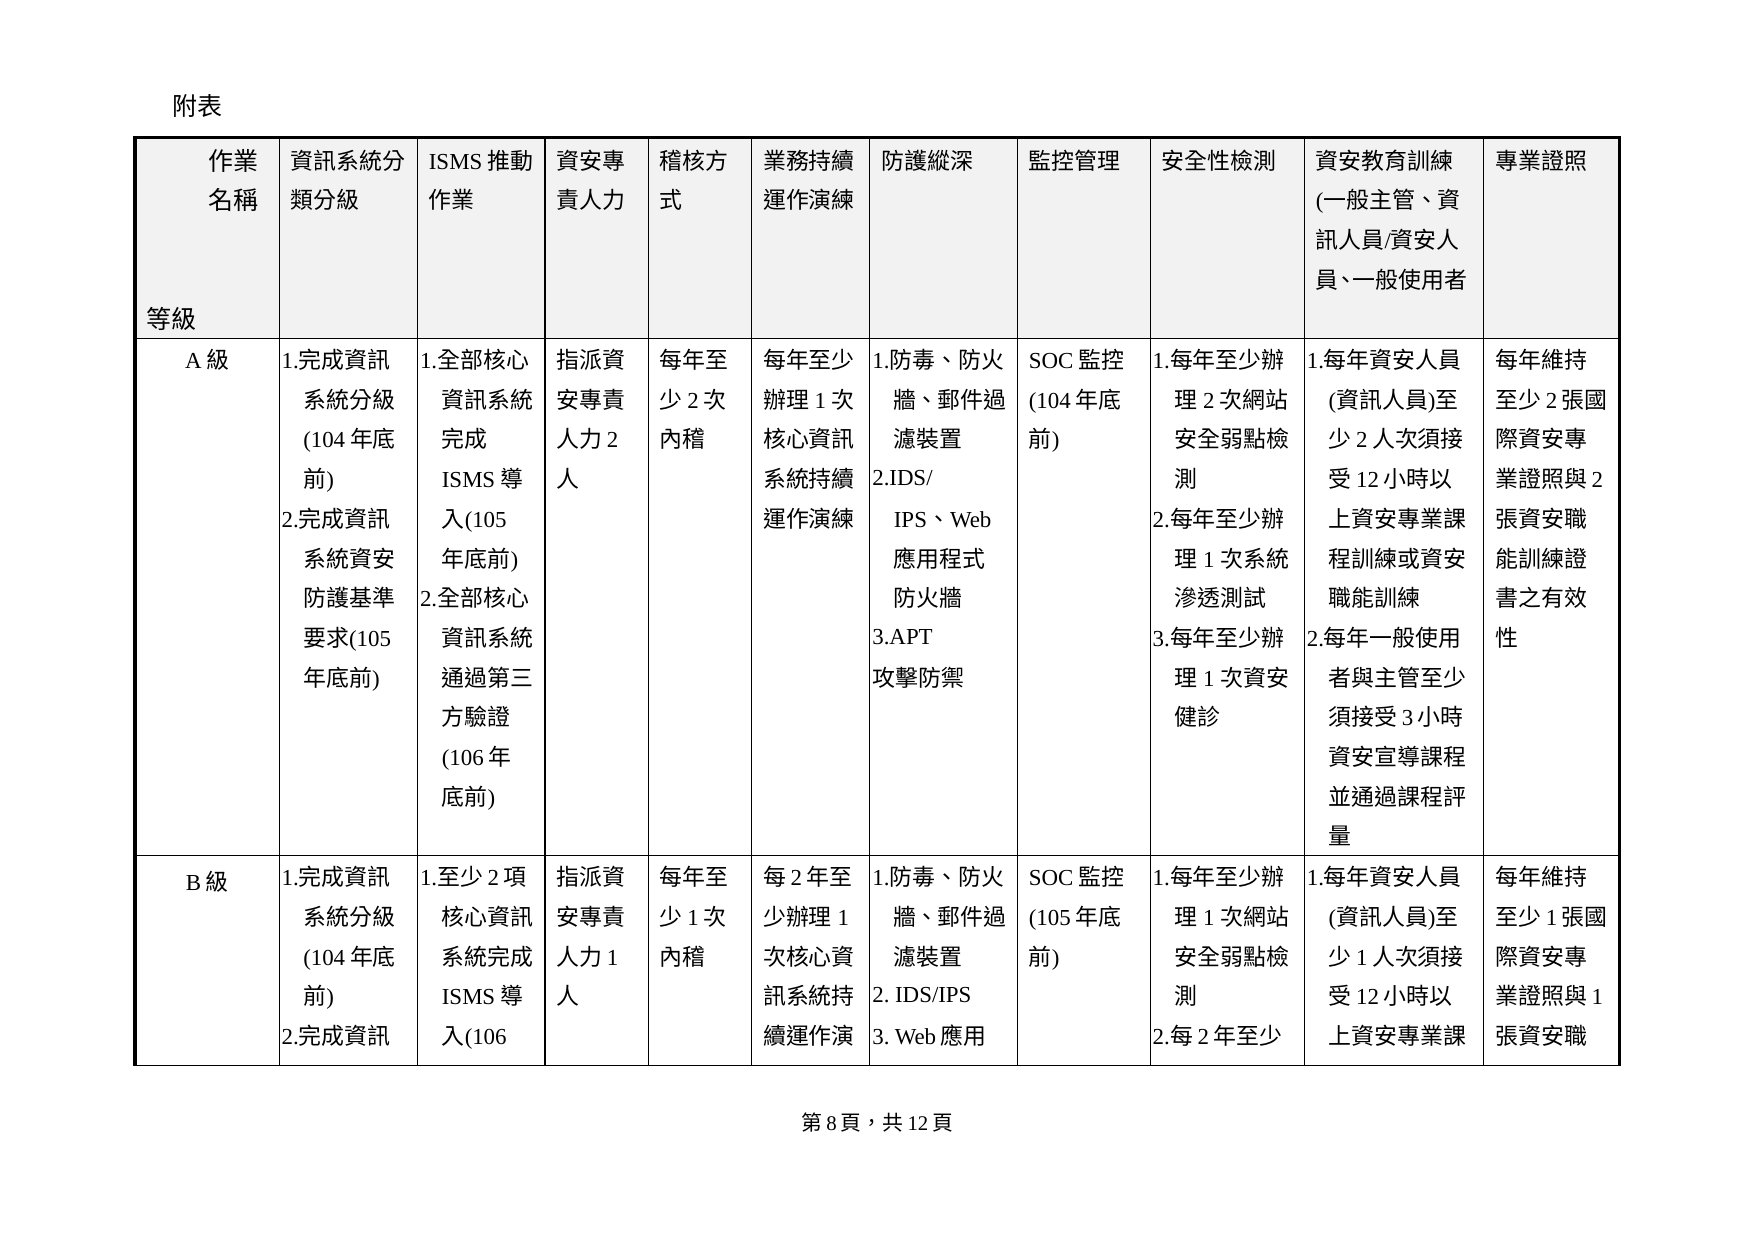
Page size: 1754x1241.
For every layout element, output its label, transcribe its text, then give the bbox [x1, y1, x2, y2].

table_cell 指派資安專責人力2人 [546, 339, 648, 855]
table_header 專業證照 [1484, 139, 1618, 338]
table_cell 1.每年至少辦理 1 次網站安全弱點檢測 2.每2年至少 [1151, 856, 1304, 1064]
table_cell 每2年至少辦理 1 次核心資訊系統持續運作演 [752, 856, 869, 1064]
table_cell 1.防毒、防火牆、郵件過濾裝置 2. IDS/IPS 3. Web應用 [870, 856, 1017, 1064]
table_cell 1.完成資訊系統分級(104年底前) 2.完成資訊系統資安防護基準要求(105年底前) [280, 339, 417, 855]
table_cell 1.每年至少辦理 2次網站安全弱點檢測 2.每年至少辦理 1 次系統滲透測試 3.每年至少辦理 1 次資安健診 [1151, 339, 1304, 855]
table_cell SOC監控 (105年底前) [1018, 856, 1150, 1064]
table_cell 1.每年資安人員(資訊人員)至少1人次須接受12小時以上資安專業課 [1305, 856, 1483, 1064]
table_cell 指派資安專責人力1人 [546, 856, 648, 1064]
table_header ISMS推動作業 [418, 139, 544, 338]
table_header 業務持續運作演練 [752, 139, 869, 338]
table_header 資安專責人力 [546, 139, 648, 338]
table_cell B級 [137, 856, 279, 1064]
table_header 資安教育訓練(一般主管、資訊人員/資安人員、一般使用者 [1305, 139, 1483, 338]
table_header 安全性檢測 [1151, 139, 1304, 338]
table_cell 1.至少2項核心資訊系統完成ISMS導入(106 [418, 856, 544, 1064]
table_cell 每年維持至少1張國際資安專業證照與1張資安職 [1484, 856, 1618, 1064]
table_header 防護縱深 [870, 139, 1017, 338]
table_cell 每年至少1次內稽 [649, 856, 751, 1064]
table_cell SOC監控(104年底前) [1018, 339, 1150, 855]
table_header 作業 名稱 等級 [137, 139, 279, 338]
table_header 監控管理 [1018, 139, 1150, 338]
table_cell 每年至少2次內稽 [649, 339, 751, 855]
table_cell A級 [137, 339, 279, 855]
table_cell 1.每年資安人員(資訊人員)至少2人次須接受12小時以上資安專業課程訓練或資安職能訓練 2.每年一般使用者與主管至少須接受3小時資安宣導課程並通過課程評量 [1305, 339, 1483, 855]
table_header 稽核方式 [649, 139, 751, 338]
table_cell 1.防毒、防火牆、郵件過濾裝置 2.IDS/IPS、Web應用程式防火牆 3.APT 攻擊防禦 [870, 339, 1017, 855]
table_cell 1.完成資訊系統分級(104年底前) 2.完成資訊 [280, 856, 417, 1064]
table_cell 1.全部核心資訊系統完成ISMS導入(105年底前) 2.全部核心資訊系統通過第三方驗證(106年底前) [418, 339, 544, 855]
table_cell 每年至少辦理 1 次核心資訊系統持續運作演練 [752, 339, 869, 855]
table_cell 每年維持至少2張國際資安專業證照與2張資安職能訓練證書之有效性 [1484, 339, 1618, 855]
table_header 資訊系統分類分級 [280, 139, 417, 338]
